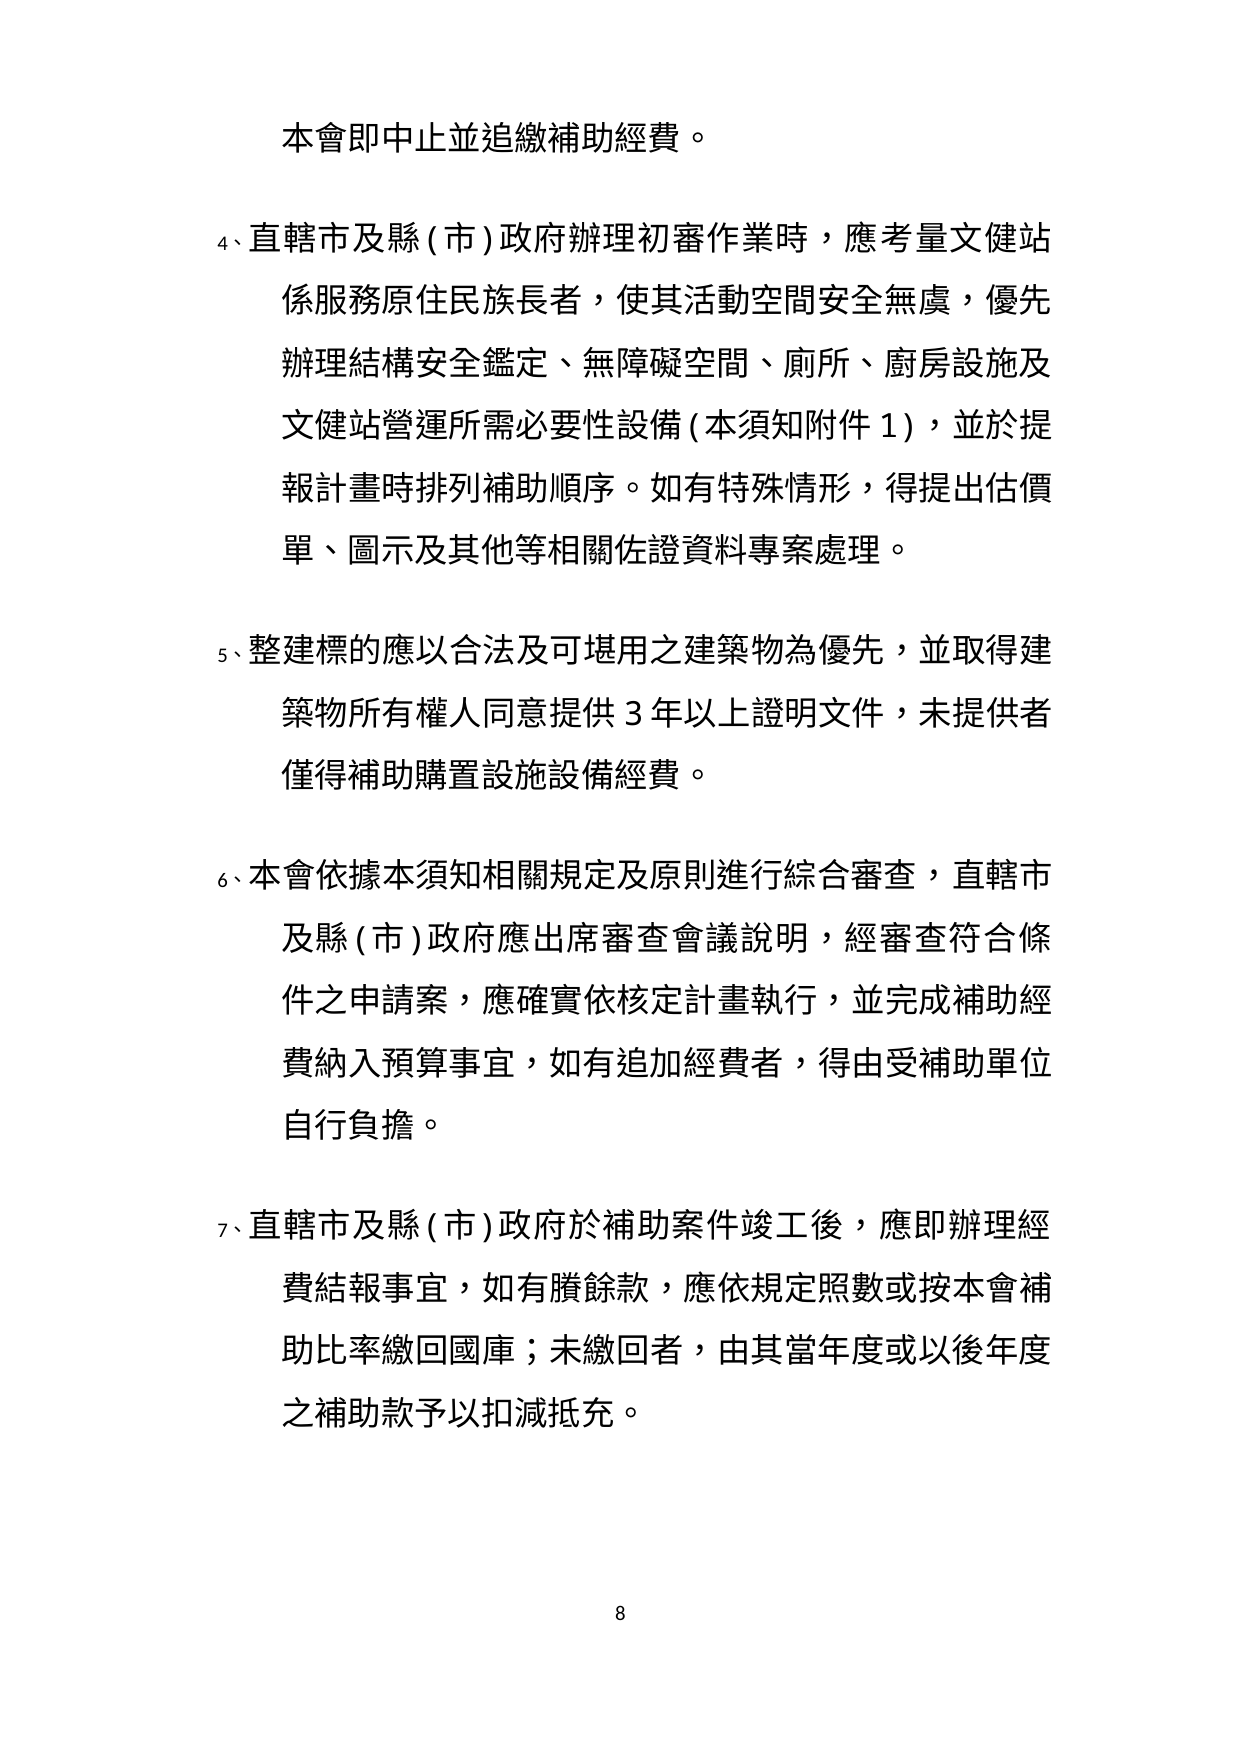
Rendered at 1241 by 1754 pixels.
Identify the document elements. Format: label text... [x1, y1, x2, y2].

list 直轄市及縣(市)政府辦理初審作業時，應考量文健站係服務原住民族長者，使其活動空間安全無虞，優先辦理結構安全鑑定、無障礙空間、廁所、廚房設施及文健站營運所需必要性設備(本須知附件1)，並於提報計畫時排列補助順序。如有特殊情形，得提出估價單、圖示及其他等相關佐證資料專案處理。 [217, 194, 1053, 569]
list 整建標的應以合法及可堪用之建築物為優先，並取得建築物所有權人同意提供3年以上證明文件，未提供者僅得補助購置設施設備經費。 [217, 607, 1053, 794]
list 本會即中止並追繳補助經費。 [217, 94, 1053, 157]
list 本會依據本須知相關規定及原則進行綜合審查，直轄市及縣(市)政府應出席審查會議說明，經審查符合條件之申請案，應確實依核定計畫執行，並完成補助經費納入預算事宜，如有追加經費者，得由受補助單位自行負擔。 [217, 832, 1053, 1144]
list 直轄市及縣(市)政府於補助案件竣工後，應即辦理經費結報事宜，如有賸餘款，應依規定照數或按本會補助比率繳回國庫；未繳回者，由其當年度或以後年度之補助款予以扣減抵充。 [217, 1182, 1053, 1432]
